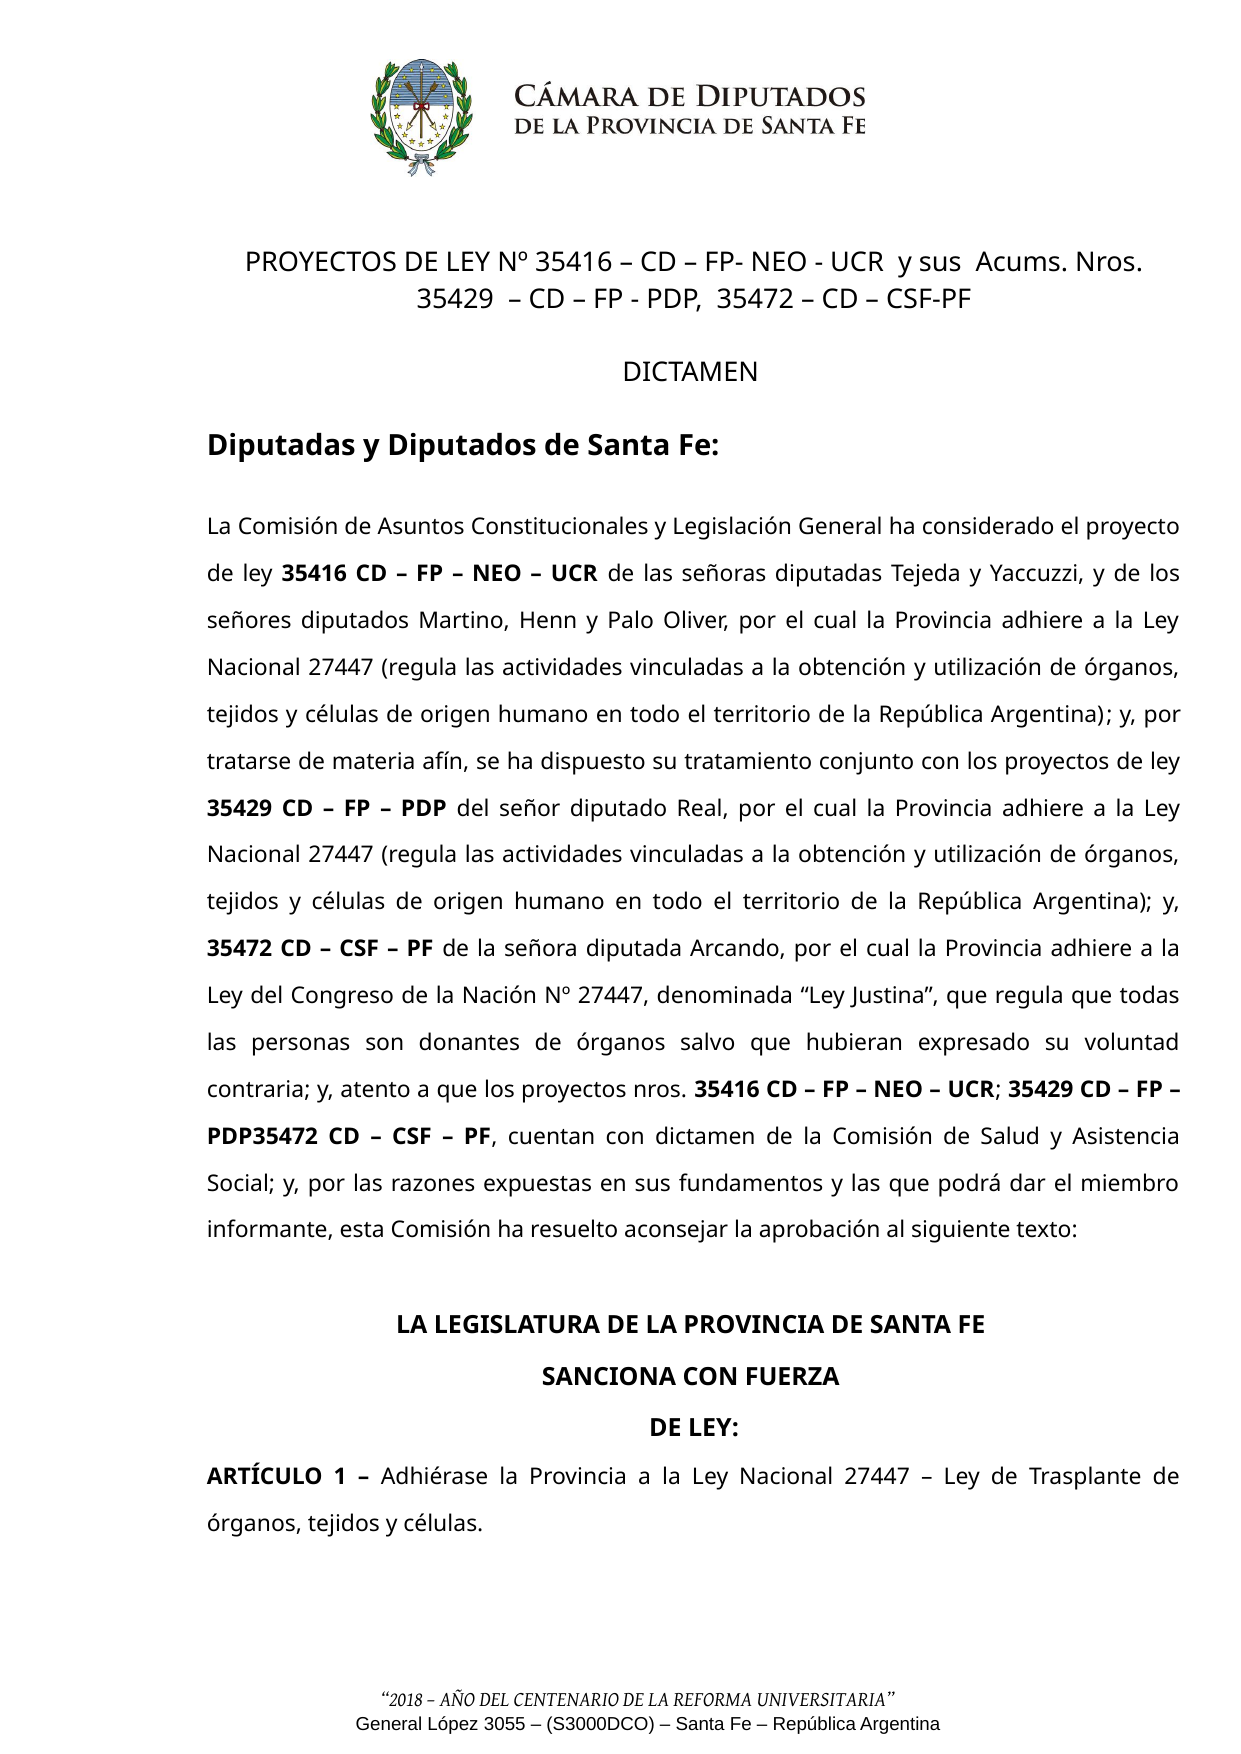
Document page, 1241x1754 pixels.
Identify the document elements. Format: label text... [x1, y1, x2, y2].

text DE LEY: [207, 1409, 1181, 1443]
picture [370, 59, 866, 181]
text La Comisión de Asuntos Constitucionales y Legislación General ha considerado el proyecto de ley 35416 CD – FP – NEO – UCR de las señoras diputadas Tejeda y Yaccuzzi, y de los señores diputados Martino, Henn y Palo Oliver, por el cual la Provincia adhiere a la Ley Nacional 27447 (regula las actividades vinculadas a la obtención y utilización de órganos, tejidos y células de origen humano en todo el territorio de la República Argentina); y, por tratarse de materia afín, se ha dispuesto su tratamiento conjunto con los proyectos de ley 35429 CD – FP – PDP del señor diputado Real, por el cual la Provincia adhiere a la Ley Nacional 27447 (regula las actividades vinculadas a la obtención y utilización de órganos, tejidos y células de origen humano en todo el territorio de la República Argentina); y, 35472 CD – CSF – PF de la señora diputada Arcando, por el cual la Provincia adhiere a la Ley del Congreso de la Nación Nº 27447, denominada “Ley Justina”, que regula que todas las personas son donantes de órganos salvo que hubieran expresado su voluntad contraria; y, atento a que los proyectos nros. 35416 CD – FP – NEO – UCR; 35429 CD – FP – PDP35472 CD – CSF – PF, cuentan con dictamen de la Comisión de Salud y Asistencia Social; y, por las razones expuestas en sus fundamentos y las que podrá dar el miembro informante, esta Comisión ha resuelto aconsejar la aprobación al siguiente texto: [207, 510, 1181, 1245]
text LA LEGISLATURA DE LA PROVINCIA DE SANTA FE [207, 1307, 1181, 1341]
text SANCIONA CON FUERZA [207, 1358, 1181, 1392]
subtitle Diputadas y Diputados de Santa Fe: [207, 424, 1181, 463]
text DICTAMEN [207, 353, 1181, 390]
text PROYECTOS DE LEY Nº 35416 – CD – FP- NEO - UCR y sus Acums. Nros. 35429 – CD – FP - PDP, 35472 – CD – CSF-PF [207, 242, 1181, 316]
text ARTÍCULO 1 – Adhiérase la Provincia a la Ley Nacional 27447 – Ley de Trasplante de órganos, tejidos y células. [207, 1460, 1181, 1538]
